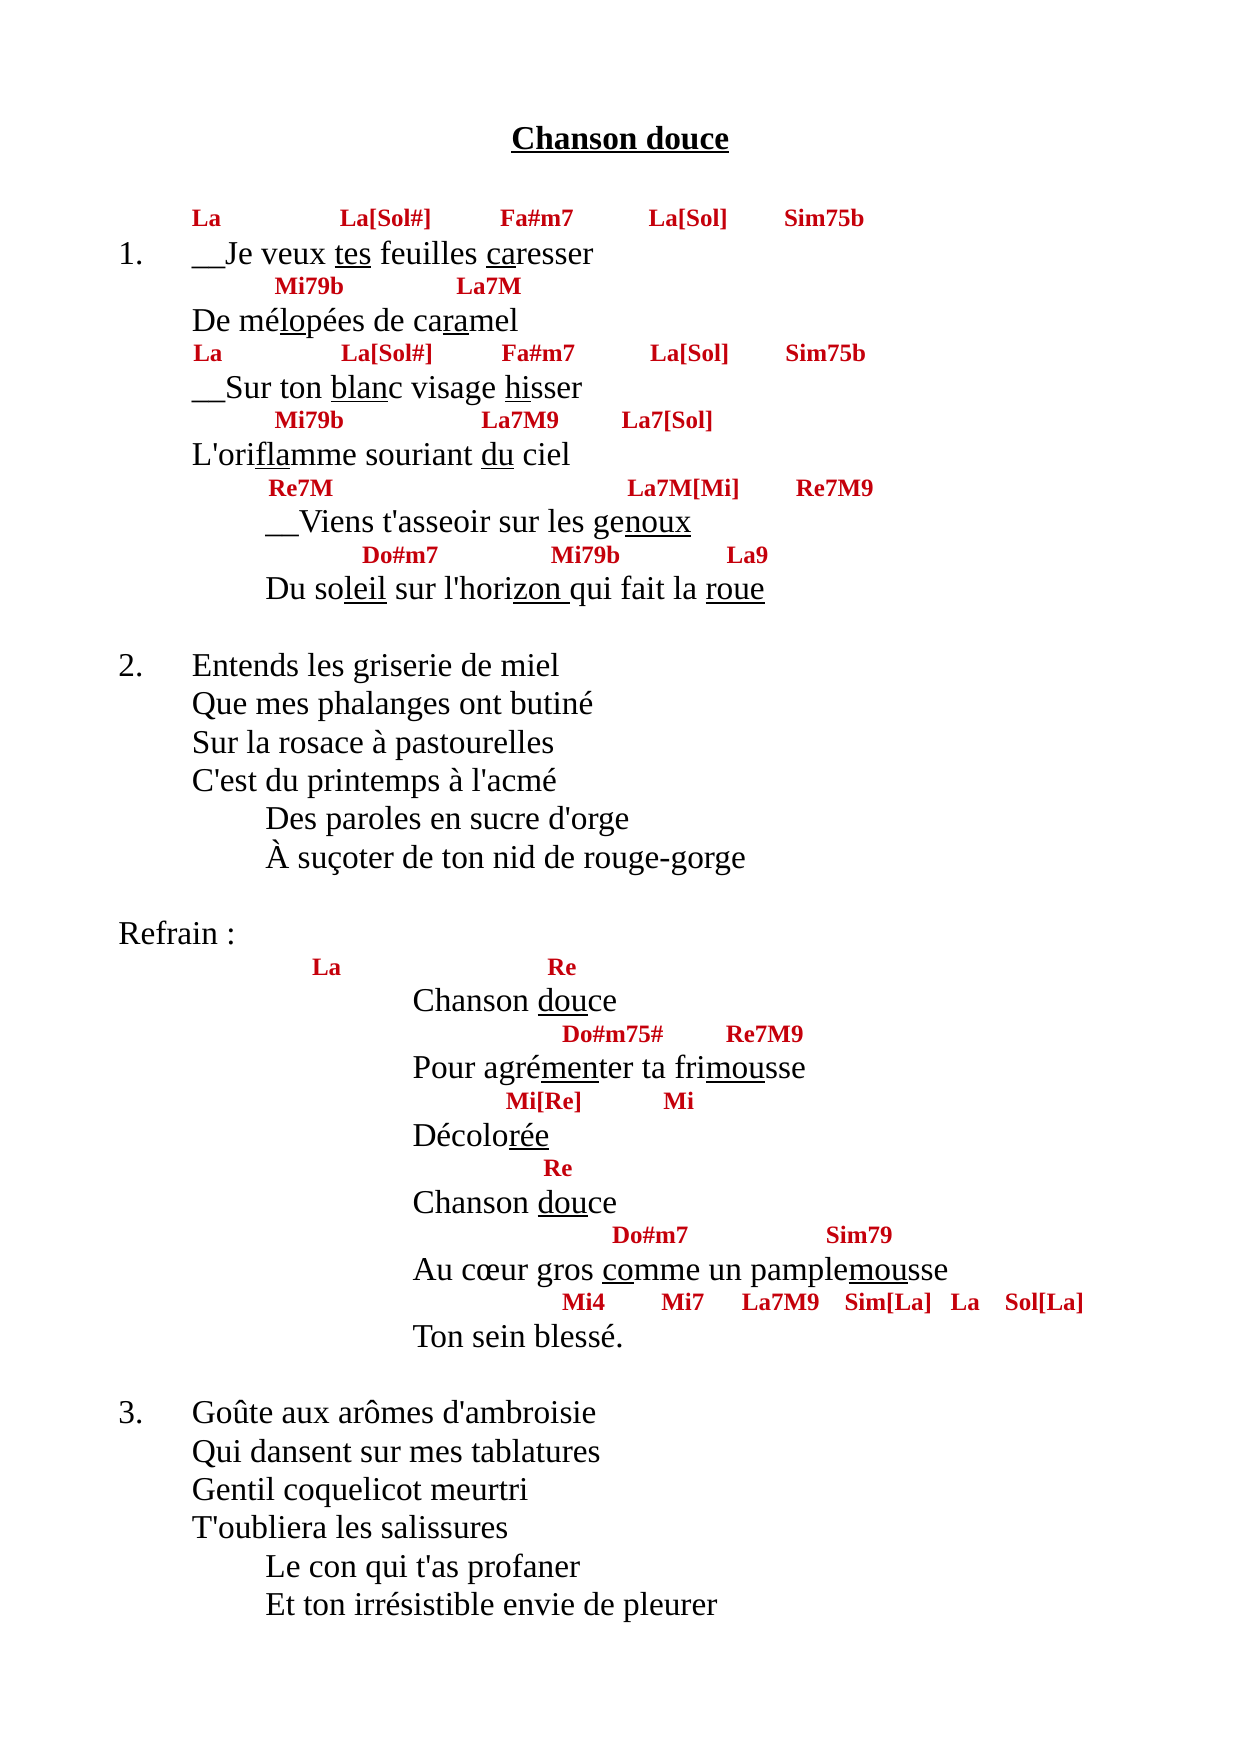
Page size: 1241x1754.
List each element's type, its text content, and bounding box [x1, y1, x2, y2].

text Chanson douce Do#m75# Re7M9 Pour agrémenter ta frimousse Mi[Re] Mi Décolorée Re Chanson douce Do#m7 Sim79 Au cœur gros comme un pamplemousse Mi4 Mi7 La7M9 Sim[La] La Sol[La] Ton sein blessé. 3. Goûte aux arômes d'ambroisie [118, 981, 1122, 1431]
text Qui dansent sur mes tablatures Gentil coquelicot meurtri T'oubliera les salissures Le con qui t'as profaner Et ton irrésistible envie de pleurer [118, 1431, 1122, 1623]
text La La[Sol#] Fa#m7 La[Sol] Sim75b 1. __Je veux tes feuilles caresser Mi79b La7M [118, 195, 1122, 300]
text Chanson douce [118, 118, 1122, 156]
text De mélopées de caramel La La[Sol#] Fa#m7 La[Sol] Sim75b __Sur ton blanc visage hisser Mi79b La7M9 La7[Sol] L'oriflamme souriant du ciel Re7M La7M[Mi] Re7M9 __Viens t'asseoir sur les genoux Do#m7 Mi79b La9 Du soleil sur l'horizon qui fait la roue 2. Entends les griserie de miel [118, 300, 1122, 683]
text Que mes phalanges ont butiné Sur la rosace à pastourelles C'est du printemps à l'acmé Des paroles en sucre d'orge À suçoter de ton nid de rouge-gorge Refrain : La Re [118, 683, 1122, 981]
